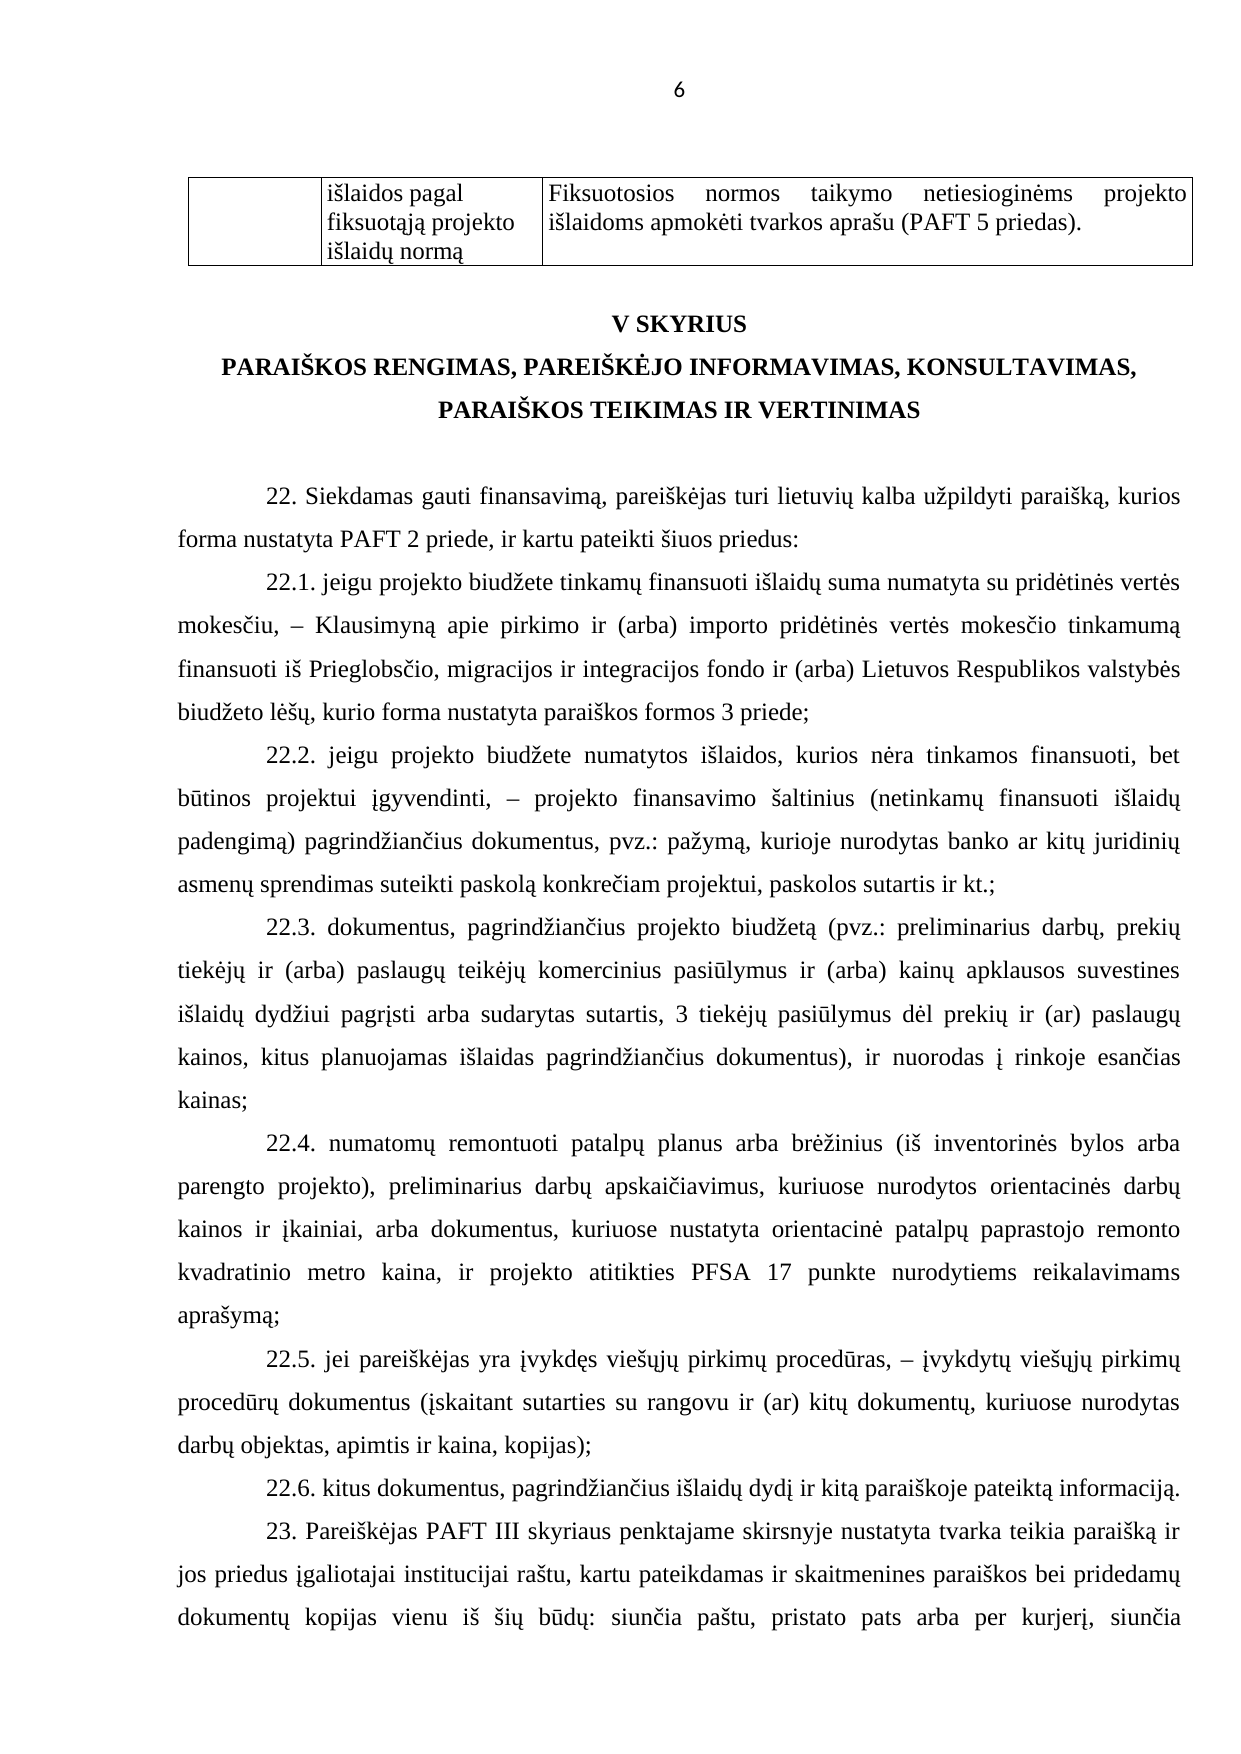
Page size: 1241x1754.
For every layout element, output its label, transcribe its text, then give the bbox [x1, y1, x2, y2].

text 22.4. numatomų remontuoti patalpų planus arba brėžinius (iš inventorinės bylos arba parengto projekto), preliminarius darbų apskaičiavimus, kuriuose nurodytos orientacinės darbų kainos ir įkainiai, arba dokumentus, kuriuose nustatyta orientacinė patalpų paprastojo remonto kvadratinio metro kaina, ir projekto atitikties PFSA 17 punkte nurodytiems reikalavimams aprašymą; [177, 1128, 1181, 1329]
table_cell išlaidos pagal fiksuotąją projekto išlaidų normą [322, 178, 542, 264]
text 23. Pareiškėjas PAFT III skyriaus penktajame skirsnyje nustatyta tvarka teikia paraišką ir jos priedus įgaliotajai institucijai raštu, kartu pateikdamas ir skaitmenines paraiškos bei pridedamų dokumentų kopijas vienu iš šių būdų: siunčia paštu, pristato pats arba per kurjerį, siunčia [177, 1516, 1181, 1631]
table_cell [189, 178, 321, 264]
text 22. Siekdamas gauti finansavimą, pareiškėjas turi lietuvių kalba užpildyti paraišką, kurios forma nustatyta PAFT 2 priede, ir kartu pateikti šiuos priedus: [177, 481, 1181, 553]
text V SKYRIUS [177, 309, 1181, 337]
text PARAIŠKOS RENGIMAS, PAREIŠKĖJO INFORMAVIMAS, KONSULTAVIMAS, PARAIŠKOS TEIKIMAS IR VERTINIMAS [177, 352, 1181, 424]
table_cell Fiksuotosios normos taikymo netiesioginėms projekto išlaidoms apmokėti tvarkos aprašu (PAFT 5 priedas). [543, 178, 1192, 264]
text 22.2. jeigu projekto biudžete numatytos išlaidos, kurios nėra tinkamos finansuoti, bet būtinos projektui įgyvendinti, – projekto finansavimo šaltinius (netinkamų finansuoti išlaidų padengimą) pagrindžiančius dokumentus, pvz.: pažymą, kurioje nurodytas banko ar kitų juridinių asmenų sprendimas suteikti paskolą konkrečiam projektui, paskolos sutartis ir kt.; [177, 740, 1181, 898]
text 22.3. dokumentus, pagrindžiančius projekto biudžetą (pvz.: preliminarius darbų, prekių tiekėjų ir (arba) paslaugų teikėjų komercinius pasiūlymus ir (arba) kainų apklausos suvestines išlaidų dydžiui pagrįsti arba sudarytas sutartis, 3 tiekėjų pasiūlymus dėl prekių ir (ar) paslaugų kainos, kitus planuojamas išlaidas pagrindžiančius dokumentus), ir nuorodas į rinkoje esančias kainas; [177, 912, 1181, 1114]
text 22.5. jei pareiškėjas yra įvykdęs viešųjų pirkimų procedūras, – įvykdytų viešųjų pirkimų procedūrų dokumentus (įskaitant sutarties su rangovu ir (ar) kitų dokumentų, kuriuose nurodytas darbų objektas, apimtis ir kaina, kopijas); [177, 1344, 1181, 1459]
text 22.6. kitus dokumentus, pagrindžiančius išlaidų dydį ir kitą paraiškoje pateiktą informaciją. [177, 1473, 1181, 1502]
text 22.1. jeigu projekto biudžete tinkamų finansuoti išlaidų suma numatyta su pridėtinės vertės mokesčiu, – Klausimyną apie pirkimo ir (arba) importo pridėtinės vertės mokesčio tinkamumą finansuoti iš Prieglobsčio, migracijos ir integracijos fondo ir (arba) Lietuvos Respublikos valstybės biudžeto lėšų, kurio forma nustatyta paraiškos formos 3 priede; [177, 567, 1181, 726]
